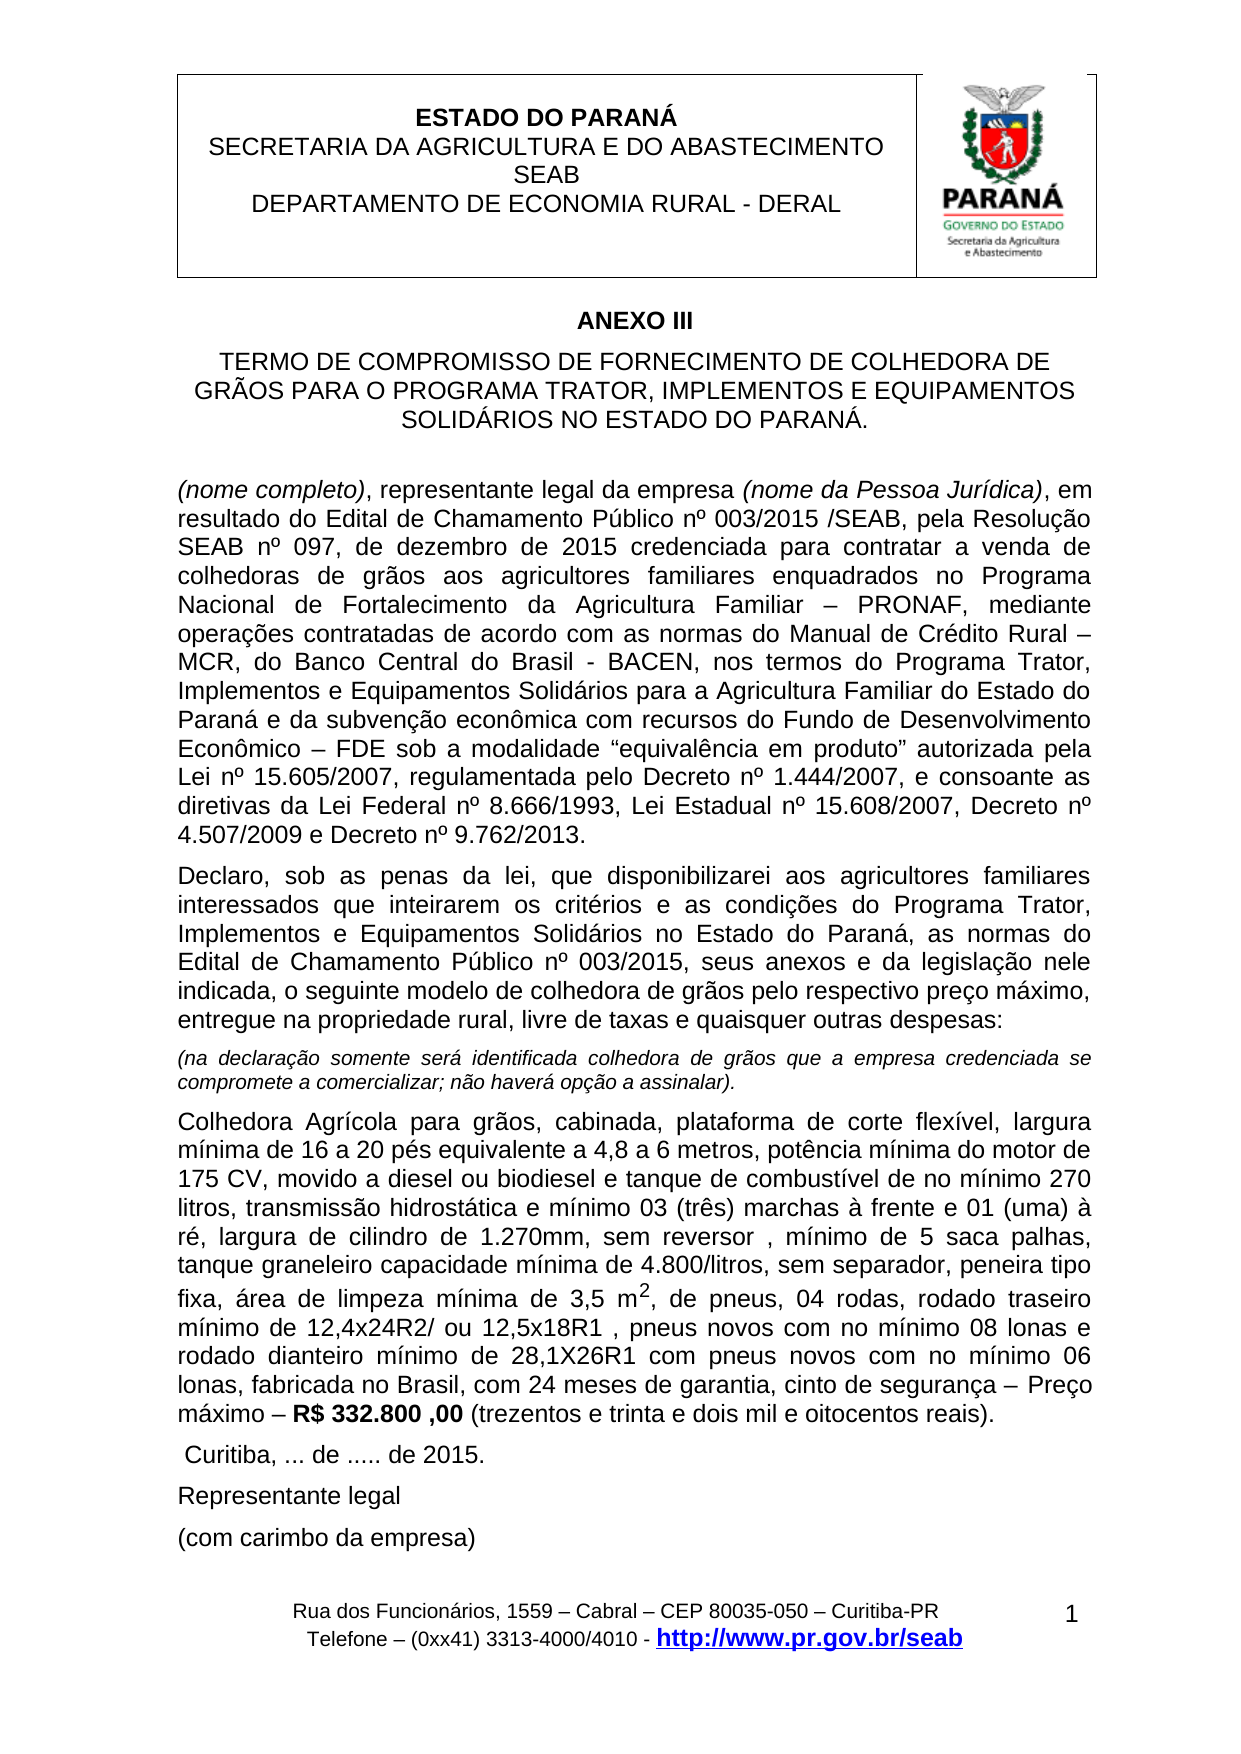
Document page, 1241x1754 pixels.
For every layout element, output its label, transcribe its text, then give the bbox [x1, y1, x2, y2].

text ANEXO III [177, 306, 1092, 335]
text (nome completo), representante legal da empresa (nome da Pessoa Jurídica), em resultado do Edital de Chamamento Público nº 003/2015 /SEAB, pela Resolução SEAB nº 097, de dezembro de 2015 credenciada para contratar a venda de colhedoras de grãos aos agricultores familiares enquadrados no Programa Nacional de Fortalecimento da Agricultura Familiar – PRONAF, mediante operações contratadas de acordo com as normas do Manual de Crédito Rural – MCR, do Banco Central do Brasil - BACEN, nos termos do Programa Trator, Implementos e Equipamentos Solidários para a Agricultura Familiar do Estado do Paraná e da subvenção econômica com recursos do Fundo de Desenvolvimento Econômico – FDE sob a modalidade “equivalência em produto” autorizada pela Lei nº 15.605/2007, regulamentada pelo Decreto nº 1.444/2007, e consoante as diretivas da Lei Federal nº 8.666/1993, Lei Estadual nº 15.608/2007, Decreto nº 4.507/2009 e Decreto nº 9.762/2013. [177, 475, 1092, 849]
text Curitiba, ... de ..... de 2015. [177, 1440, 1092, 1469]
text Representante legal [177, 1481, 1092, 1510]
text Termo de Compromisso de Fornecimento de COLHEDORA DE GRÃOS para o Programa Trator, Implementos e Equipamentos Solidários no Estado do Paraná. [177, 347, 1092, 434]
text Declaro, sob as penas da lei, que disponibilizarei aos agricultores familiares interessados que inteirarem os critérios e as condições do Programa Trator, Implementos e Equipamentos Solidários no Estado do Paraná, as normas do Edital de Chamamento Público nº 003/2015, seus anexos e da legislação nele indicada, o seguinte modelo de colhedora de grãos pelo respectivo preço máximo, entregue na propriedade rural, livre de taxas e quaisquer outras despesas: [177, 861, 1092, 1034]
text (com carimbo da empresa) [177, 1523, 1092, 1551]
text (na declaração somente será identificada colhedora de grãos que a empresa credenciada se compromete a comercializar; não haverá opção a assinalar). [177, 1046, 1092, 1094]
text Colhedora Agrícola para grãos, cabinada, plataforma de corte flexível, largura mínima de 16 a 20 pés equivalente a 4,8 a 6 metros, potência mínima do motor de 175 CV, movido a diesel ou biodiesel e tanque de combustível de no mínimo 270 litros, transmissão hidrostática e mínimo 03 (três) marchas à frente e 01 (uma) à ré, largura de cilindro de 1.270mm, sem reversor , mínimo de 5 saca palhas, tanque graneleiro capacidade mínima de 4.800/litros, sem separador, peneira tipo fixa, área de limpeza mínima de 3,5 m2, de pneus, 04 rodas, rodado traseiro mínimo de 12,4x24R2/ ou 12,5x18R1 , pneus novos com no mínimo 08 lonas e rodado dianteiro mínimo de 28,1X26R1 com pneus novos com no mínimo 06 lonas, fabricada no Brasil, com 24 meses de garantia, cinto de segurança – Preço máximo – R$ 332.800 ,00 (trezentos e trinta e dois mil e oitocentos reais). [177, 1107, 1092, 1428]
